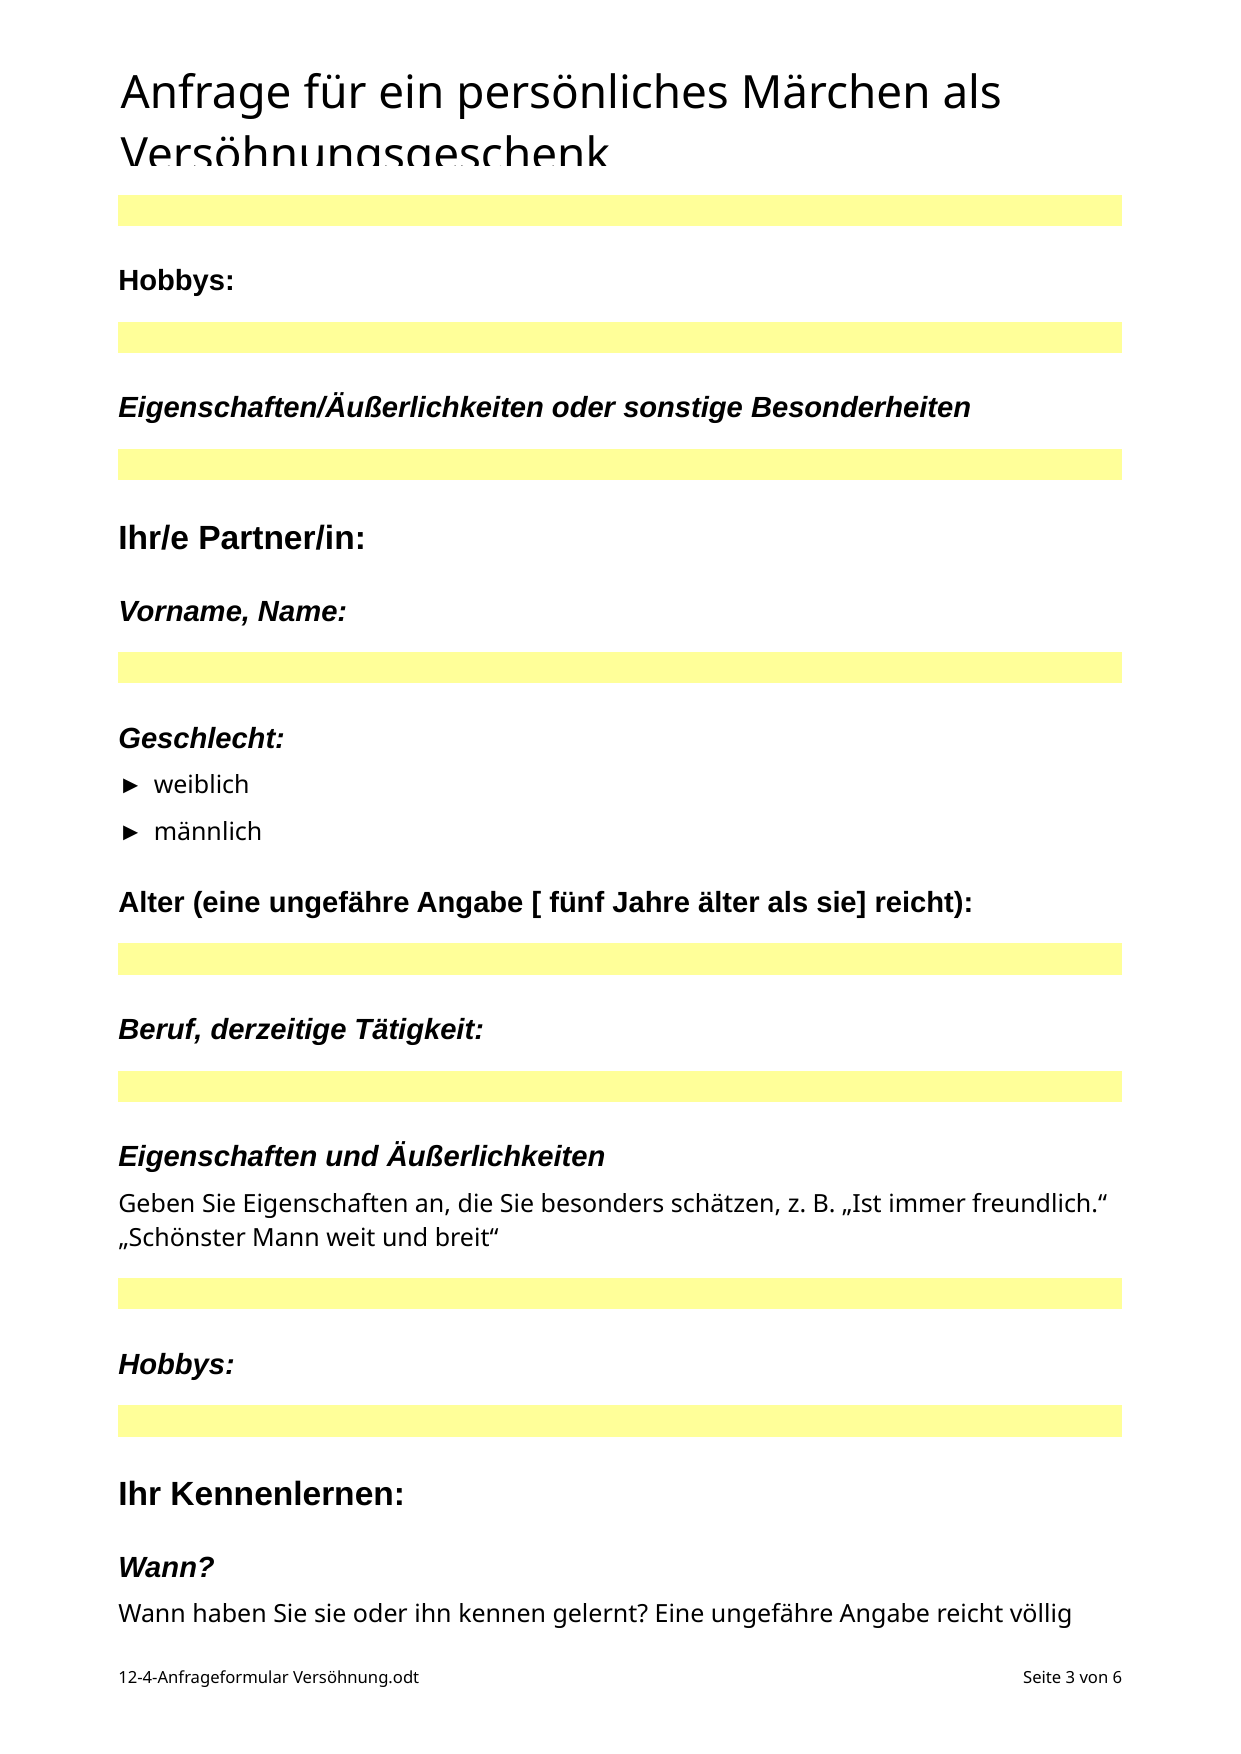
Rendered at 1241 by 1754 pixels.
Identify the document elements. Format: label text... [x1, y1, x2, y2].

subtitle Eigenschaften/Äußerlichkeiten oder sonstige Besonderheiten [118, 391, 1122, 424]
subtitle Alter (eine ungefähre Angabe [ fünf Jahre älter als sie] reicht): [118, 885, 1122, 918]
text Geben Sie Eigenschaften an, die Sie besonders schätzen, z. B. „Ist immer freundlich.“ „Schönster Mann weit und breit“ [118, 1185, 1122, 1253]
subtitle Ihr/e Partner/in: [118, 518, 1122, 556]
list männlich [118, 813, 1122, 847]
subtitle Geschlecht: [118, 721, 1122, 754]
subtitle Wann? [118, 1550, 1122, 1584]
list weiblich [118, 767, 1122, 801]
subtitle Ihr Kennenlernen: [118, 1474, 1122, 1513]
text Wann haben Sie sie oder ihn kennen gelernt? Eine ungefähre Angabe reicht völlig [118, 1596, 1122, 1630]
subtitle Vorname, Name: [118, 594, 1122, 627]
subtitle Beruf, derzeitige Tätigkeit: [118, 1012, 1122, 1046]
subtitle Hobbys: [118, 263, 1122, 297]
subtitle Hobbys: [118, 1347, 1122, 1380]
subtitle Eigenschaften und Äußerlichkeiten [118, 1139, 1122, 1173]
